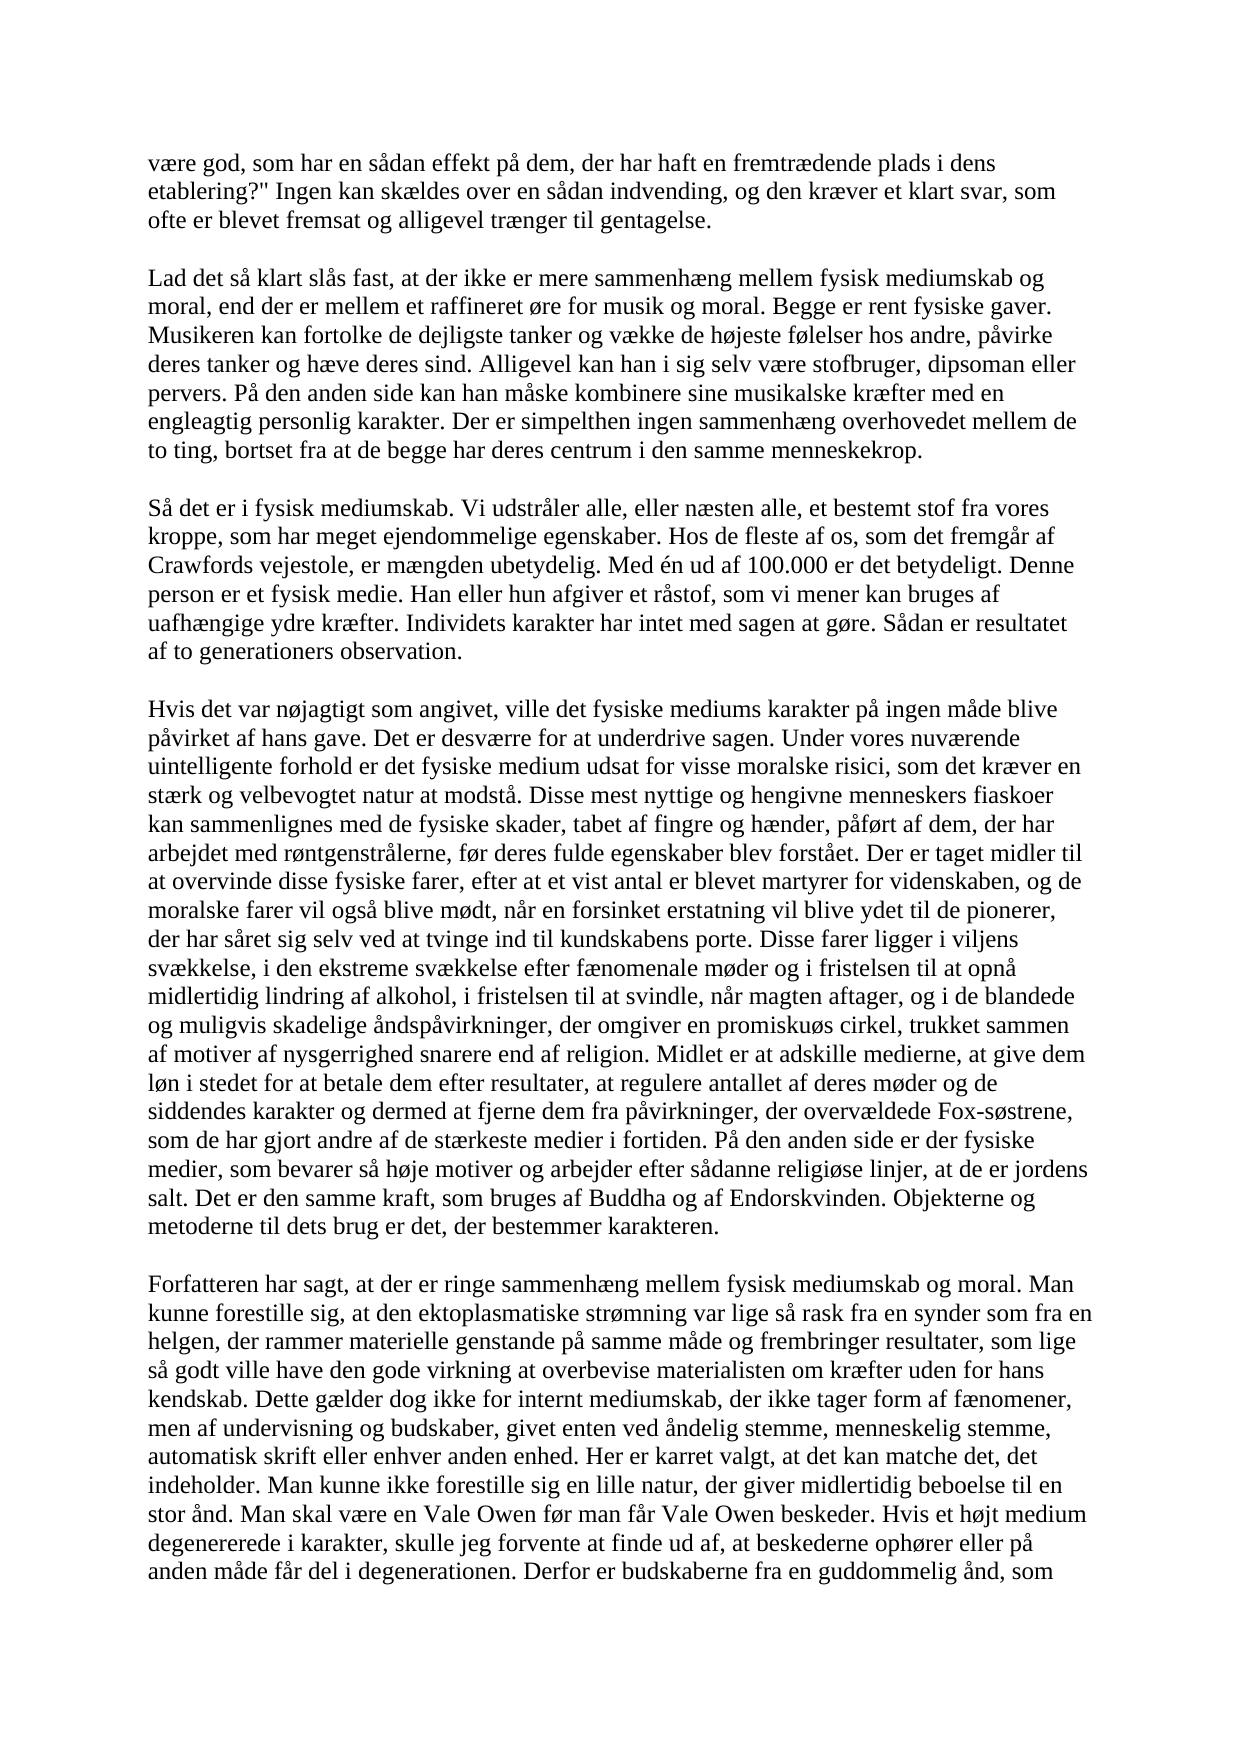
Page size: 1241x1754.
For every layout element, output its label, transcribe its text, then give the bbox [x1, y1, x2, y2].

text Forfatteren har sagt, at der er ringe sammenhæng mellem fysisk mediumskab og moral. Man kunne forestille sig, at den ektoplasmatiske strømning var lige så rask fra en synder som fra en helgen, der rammer materielle genstande på samme måde og frembringer resultater, som lige så godt ville have den gode virkning at overbevise materialisten om kræfter uden for hans kendskab. Dette gælder dog ikke for internt mediumskab, der ikke tager form af fænomener, men af ​​undervisning og budskaber, givet enten ved åndelig stemme, menneskelig stemme, automatisk skrift eller enhver anden enhed. Her er karret valgt, at det kan matche det, det indeholder. Man kunne ikke forestille sig en lille natur, der giver midlertidig beboelse til en stor ånd. Man skal være en Vale Owen før man får Vale Owen beskeder. Hvis et højt medium degenererede i karakter, skulle jeg forvente at finde ud af, at beskederne ophører eller på anden måde får del i degenerationen. Derfor er budskaberne fra en guddommelig ånd, som [148, 1269, 1093, 1585]
text Så det er i fysisk mediumskab. Vi udstråler alle, eller næsten alle, et bestemt stof fra vores kroppe, som har meget ejendommelige egenskaber. Hos de fleste af os, som det fremgår af Crawfords vejestole, er mængden ubetydelig. Med én ud af 100.000 er det betydeligt. Denne person er et fysisk medie. Han eller hun afgiver et råstof, som vi mener kan bruges af uafhængige ydre kræfter. Individets karakter har intet med sagen at gøre. Sådan er resultatet af to generationers observation. [148, 493, 1093, 665]
text Hvis det var nøjagtigt som angivet, ville det fysiske mediums karakter på ingen måde blive påvirket af hans gave. Det er desværre for at underdrive sagen. Under vores nuværende uintelligente forhold er det fysiske medium udsat for visse moralske risici, som det kræver en stærk og velbevogtet natur at modstå. Disse mest nyttige og hengivne menneskers fiaskoer kan sammenlignes med de fysiske skader, tabet af fingre og hænder, påført af dem, der har arbejdet med røntgenstrålerne, før deres fulde egenskaber blev forstået. Der er taget midler til at overvinde disse fysiske farer, efter at et vist antal er blevet martyrer for videnskaben, og de moralske farer vil også blive mødt, når en forsinket erstatning vil blive ydet til de pionerer, der har såret sig selv ved at tvinge ind til kundskabens porte. Disse farer ligger i viljens svækkelse, i den ekstreme svækkelse efter fænomenale møder og i fristelsen til at opnå midlertidig lindring af alkohol, i fristelsen til at svindle, når magten aftager, og i de blandede og muligvis skadelige åndspåvirkninger, der omgiver en promiskuøs cirkel, trukket sammen af ​​motiver af nysgerrighed snarere end af religion. Midlet er at adskille medierne, at give dem løn i stedet for at betale dem efter resultater, at regulere antallet af deres møder og de siddendes karakter og dermed at fjerne dem fra påvirkninger, der overvældede Fox-søstrene, som de har gjort andre af de stærkeste medier i fortiden. På den anden side er der fysiske medier, som bevarer så høje motiver og arbejder efter sådanne religiøse linjer, at de er jordens salt. Det er den samme kraft, som bruges af Buddha og af Endorskvinden. Objekterne og metoderne til dets brug er det, der bestemmer karakteren. [148, 694, 1093, 1240]
text være god, som har en sådan effekt på dem, der har haft en fremtrædende plads i dens etablering?" Ingen kan skældes over en sådan indvending, og den kræver et klart svar, som ofte er blevet fremsat og alligevel trænger til gentagelse. [148, 148, 1093, 234]
text Lad det så klart slås fast, at der ikke er mere sammenhæng mellem fysisk mediumskab og moral, end der er mellem et raffineret øre for musik og moral. Begge er rent fysiske gaver. Musikeren kan fortolke de dejligste tanker og vække de højeste følelser hos andre, påvirke deres tanker og hæve deres sind. Alligevel kan han i sig selv være stofbruger, dipsoman eller pervers. På den anden side kan han måske kombinere sine musikalske kræfter med en engleagtig personlig karakter. Der er simpelthen ingen sammenhæng overhovedet mellem de to ting, bortset fra at de begge har deres centrum i den samme menneskekrop. [148, 263, 1093, 464]
